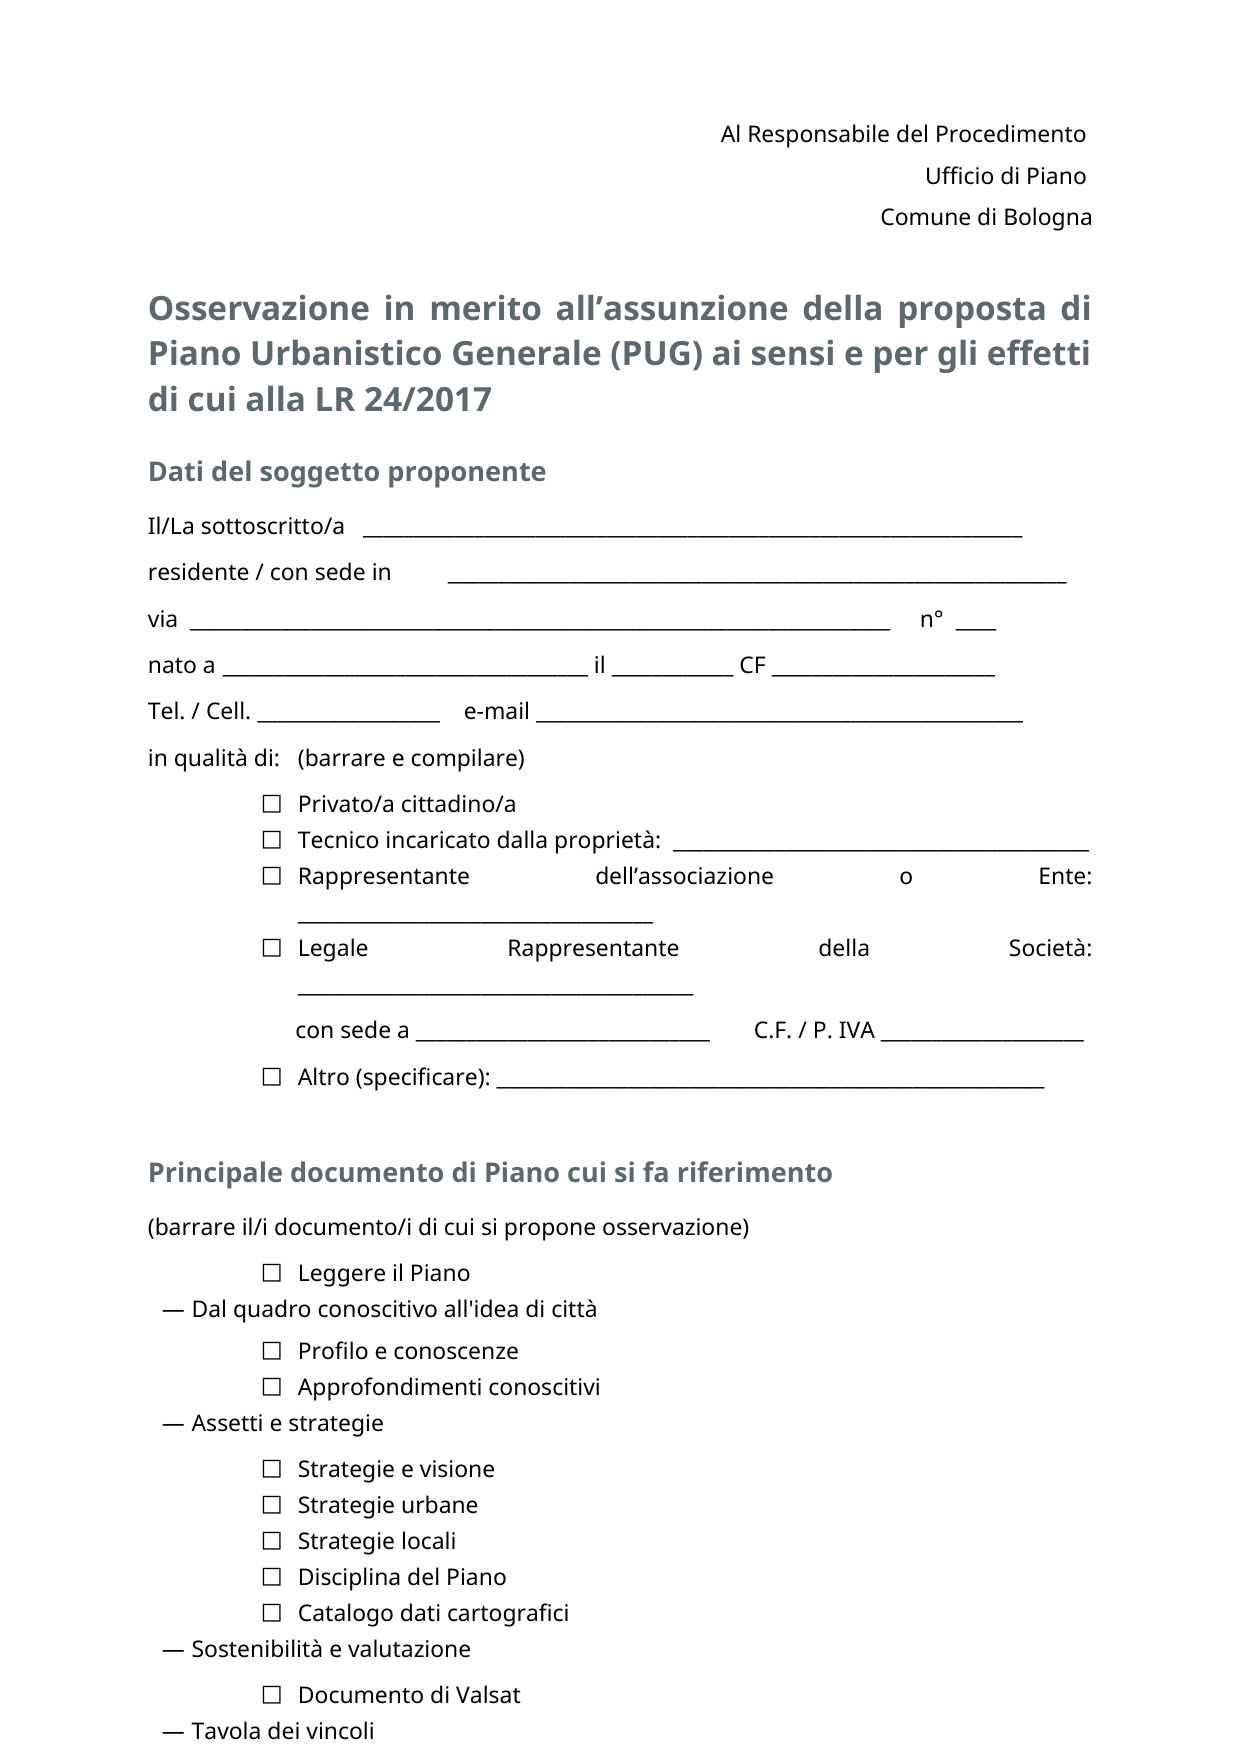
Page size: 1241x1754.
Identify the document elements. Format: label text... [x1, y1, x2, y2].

text Comune di Bologna [148, 201, 1093, 233]
text in qualità di: (barrare e compilare) [148, 742, 1093, 773]
list Assetti e strategie [162, 1407, 1093, 1438]
list Profilo e conoscenze [260, 1335, 1093, 1366]
list Rappresentante dell’associazione o Ente: ___________________________________ [260, 860, 1093, 927]
subtitle Dati del soggetto proponente [148, 452, 1093, 489]
list Dal quadro conoscitivo all'idea di città [162, 1293, 1093, 1324]
list Altro (specificare): ______________________________________________________ [260, 1060, 1093, 1092]
list Privato/a cittadino/a [260, 788, 1093, 819]
text Ufficio di Piano [148, 160, 1093, 191]
list Strategie e visione [260, 1453, 1093, 1484]
list Disciplina del Piano [260, 1561, 1093, 1592]
text residente / con sede in _____________________________________________________________ [148, 556, 1093, 587]
text nato a ____________________________________ il ____________ CF ______________________ [148, 649, 1093, 680]
list Catalogo dati cartografici [260, 1597, 1093, 1628]
list Approfondimenti conoscitivi [260, 1371, 1093, 1402]
list Strategie locali [260, 1525, 1093, 1556]
list Documento di Valsat [260, 1679, 1093, 1710]
text (barrare il/i documento/i di cui si propone osservazione) [148, 1211, 1093, 1242]
subtitle Osservazione in merito all’assunzione della proposta di Piano Urbanistico Generale (PUG) ai sensi e per gli effetti di cui alla LR 24/2017 [148, 285, 1093, 421]
list Strategie urbane [260, 1489, 1093, 1520]
text con sede a _____________________________ C.F. / P. IVA ____________________ [295, 1014, 1093, 1045]
list Leggere il Piano [260, 1257, 1093, 1288]
list Tavola dei vincoli [162, 1715, 1093, 1746]
list Tecnico incaricato dalla proprietà: _________________________________________ [260, 824, 1093, 855]
text Tel. / Cell. __________________ e-mail ________________________________________________ [148, 695, 1093, 727]
text Il/La sottoscritto/a _________________________________________________________________ [148, 510, 1093, 541]
text via _____________________________________________________________________ n° ____ [148, 603, 1093, 634]
text Al Responsabile del Procedimento [148, 118, 1093, 149]
list Legale Rappresentante della Società: _______________________________________ [260, 932, 1093, 999]
subtitle Principale documento di Piano cui si fa riferimento [148, 1153, 1093, 1190]
list Sostenibilità e valutazione [162, 1633, 1093, 1664]
